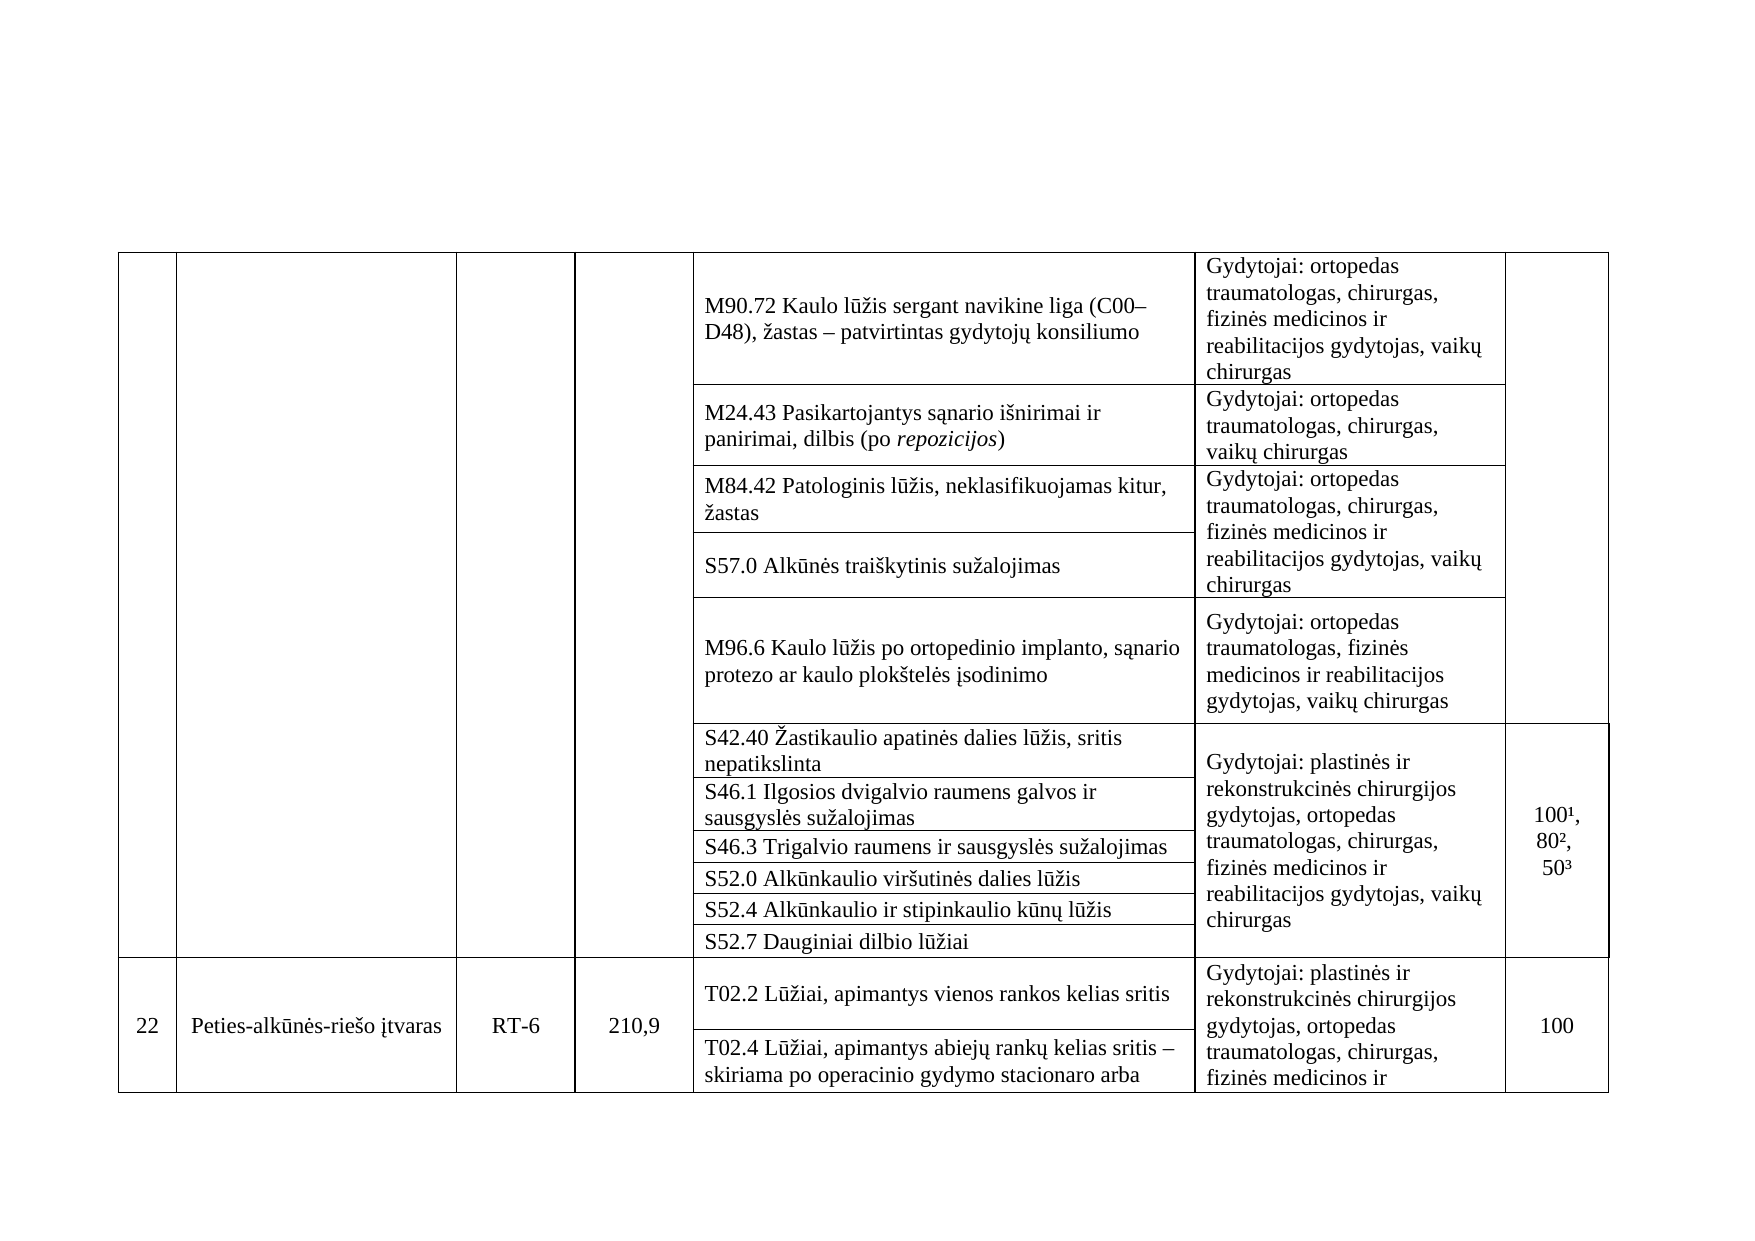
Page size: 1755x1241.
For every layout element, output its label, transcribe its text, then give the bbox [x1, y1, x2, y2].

table_cell S57.0 Alkūnės traiškytinis sužalojimas [694, 533, 1194, 597]
table_cell 22 [119, 958, 176, 1092]
table_cell Gydytojai: plastinės ir rekonstrukcinės chirurgijos gydytojas, ortopedas traumatologas, chirurgas, fizinės medicinos ir reabilitacijos gydytojas, vaikų chirurgas [1196, 724, 1505, 957]
table_header [119, 253, 176, 957]
table_cell S46.3 Trigalvio raumens ir sausgyslės sužalojimas [694, 831, 1194, 862]
table_cell Peties-alkūnės-riešo įtvaras [177, 958, 456, 1092]
table_cell Gydytojai: plastinės ir rekonstrukcinės chirurgijos gydytojas, ortopedas traumatologas, chirurgas, fizinės medicinos ir [1196, 958, 1505, 1092]
table_header M90.72 Kaulo lūžis sergant navikine liga (C00–D48), žastas – patvirtintas gydytojų konsiliumo [694, 253, 1194, 384]
table_cell T02.4 Lūžiai, apimantys abiejų rankų kelias sritis – skiriama po operacinio gydymo stacionaro arba [694, 1030, 1194, 1092]
table_cell S52.7 Dauginiai dilbio lūžiai [694, 925, 1194, 957]
table_cell 210,9 [576, 958, 693, 1092]
table_cell 100 [1506, 958, 1608, 1092]
table_cell 100¹, 80², 50³ [1506, 724, 1608, 957]
table_cell T02.2 Lūžiai, apimantys vienos rankos kelias sritis [694, 958, 1194, 1029]
table_cell Gydytojai: ortopedas traumatologas, fizinės medicinos ir reabilitacijos gydytojas, vaikų chirurgas [1196, 598, 1505, 723]
table_cell S52.0 Alkūnkaulio viršutinės dalies lūžis [694, 863, 1194, 893]
table_header [177, 253, 456, 957]
table_cell Gydytojai: ortopedas traumatologas, chirurgas, fizinės medicinos ir reabilitacijos gydytojas, vaikų chirurgas [1196, 466, 1505, 597]
table_header [1506, 253, 1608, 723]
table_cell S42.40 Žastikaulio apatinės dalies lūžis, sritis nepatikslinta [694, 724, 1194, 777]
table_cell M84.42 Patologinis lūžis, neklasifikuojamas kitur, žastas [694, 466, 1194, 532]
table_cell RT-6 [457, 958, 574, 1092]
table_cell S52.4 Alkūnkaulio ir stipinkaulio kūnų lūžis [694, 894, 1194, 924]
table_cell S46.1 Ilgosios dvigalvio raumens galvos ir sausgyslės sužalojimas [694, 778, 1194, 830]
table_cell Gydytojai: ortopedas traumatologas, chirurgas, vaikų chirurgas [1196, 385, 1505, 464]
table_header [576, 253, 693, 957]
table_cell M96.6 Kaulo lūžis po ortopedinio implanto, sąnario protezo ar kaulo plokštelės įsodinimo [694, 598, 1194, 723]
table_cell M24.43 Pasikartojantys sąnario išnirimai ir panirimai, dilbis (po repozicijos) [694, 385, 1194, 464]
table_header Gydytojai: ortopedas traumatologas, chirurgas, fizinės medicinos ir reabilitacijos gydytojas, vaikų chirurgas [1196, 253, 1505, 384]
table_header [457, 253, 574, 957]
